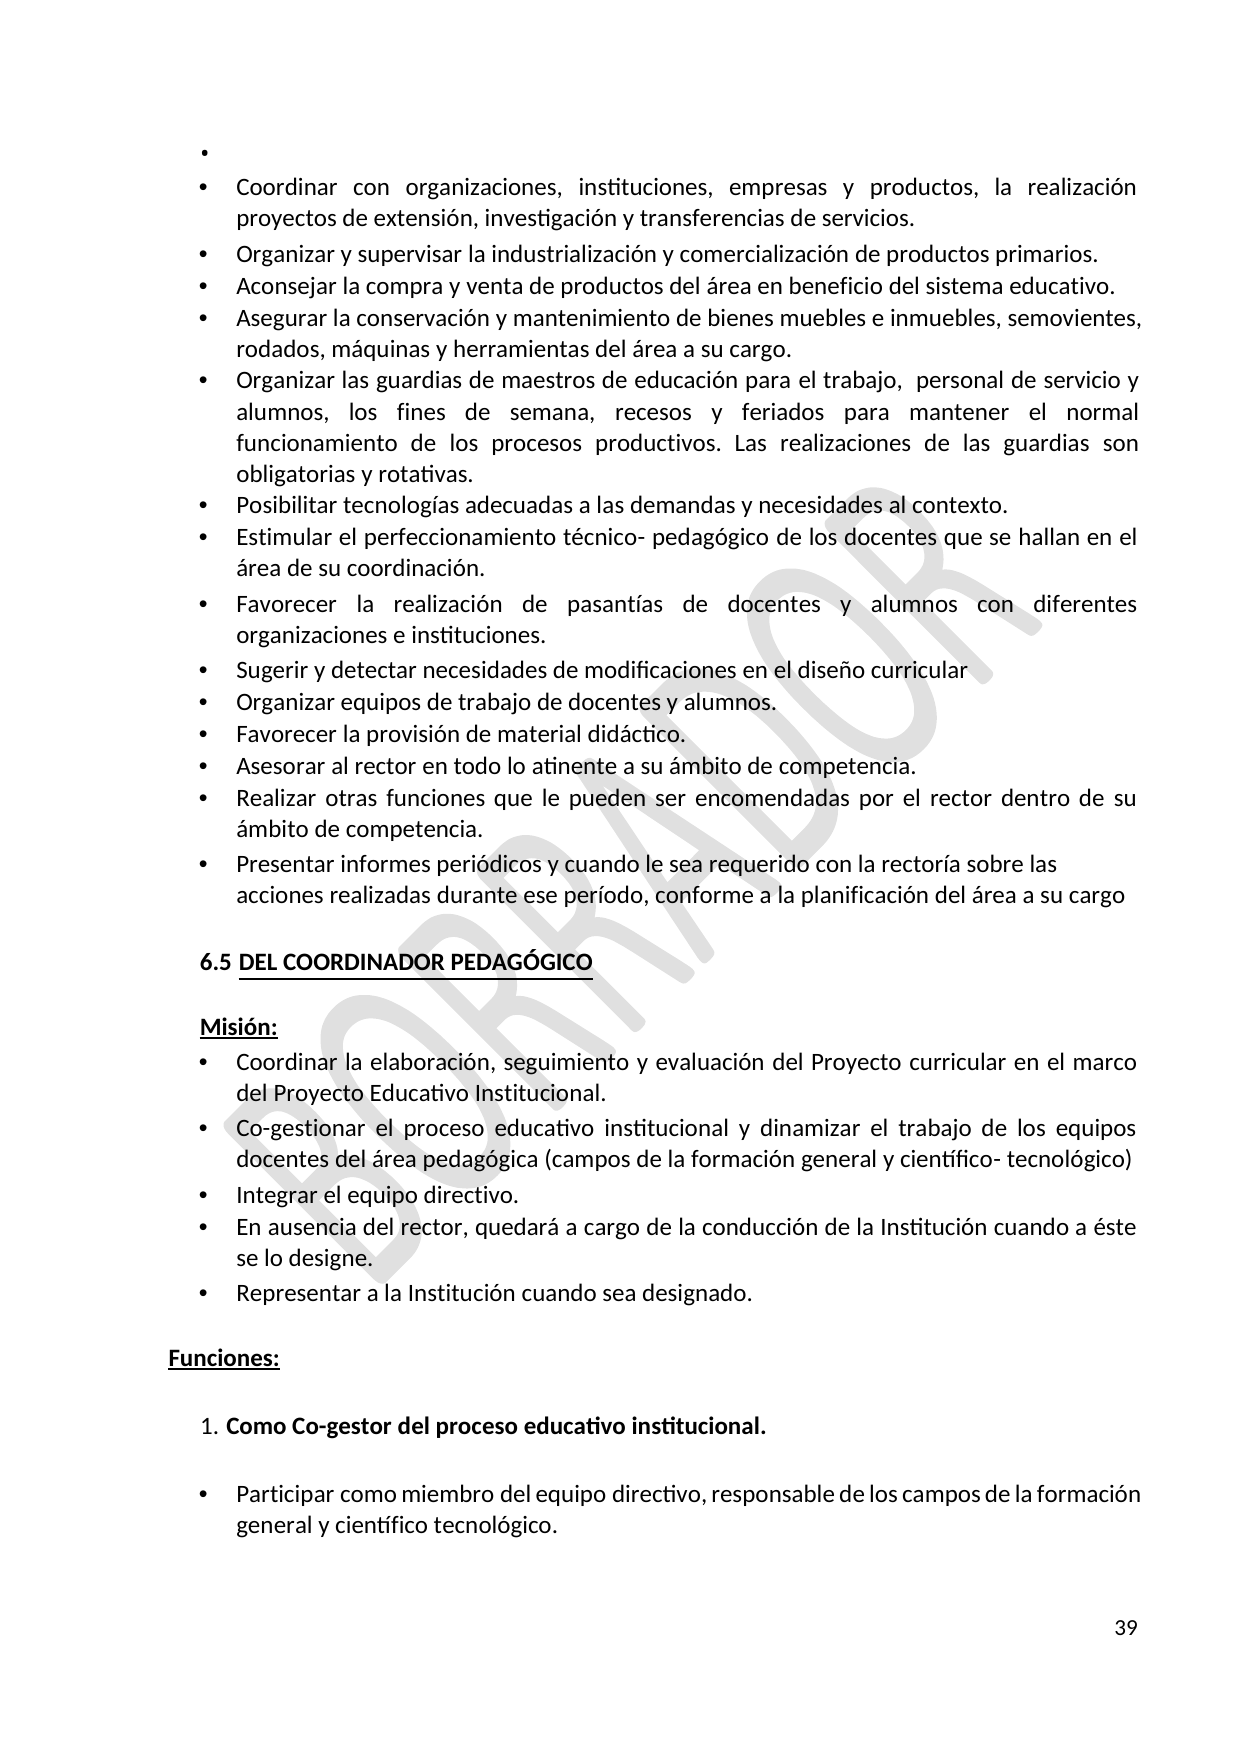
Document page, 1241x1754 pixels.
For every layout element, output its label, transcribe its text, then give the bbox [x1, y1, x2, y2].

text • Representar a la Institución cuando sea designado. [198, 1277, 1154, 1308]
text • Favorecer la realización de pasantías de docentes y alumnos con diferentes organizaciones e instituciones. [843, 588, 945, 650]
text • Sugerir y detectar necesidades de modificaciones en el diseño curricular • Organizar equipos de trabajo de docentes y alumnos. [198, 654, 810, 717]
text 6.5 DEL COORDINADOR PEDAGÓGICO [427, 946, 496, 976]
text [344, 1019, 417, 1041]
text • Favorecer la realización de pasantías de docentes y alumnos con diferentes organizaciones e instituciones. [770, 592, 881, 650]
text • Integrar el equipo directivo. [396, 1179, 1154, 1209]
text • Coordinar la elaboración, seguimiento y evaluación del Proyecto curricular en el marco del Proyecto Educativo Institucional. [343, 1046, 478, 1108]
text • Asesorar al rector en todo lo atinente a su ámbito de competencia. [815, 750, 1154, 781]
text • Coordinar con organizaciones, instituciones, empresas y productos, la realización proyectos de extensión, investigación y transferencias de servicios. [199, 171, 1142, 233]
text • Estimular el perfeccionamiento técnico- pedagógico de los docentes que se hallan en el área de su coordinación. [929, 521, 1143, 583]
text 1. Como Co-gestor del proceso educativo institucional. [200, 1410, 1154, 1440]
text • Presentar informes periódicos y cuando le sea requerido con la rectoría sobre las acciones realizadas durante ese período, conforme a la planificación del área a su cargo [505, 859, 576, 910]
text 6.5 DEL COORDINADOR PEDAGÓGICO [659, 946, 1154, 976]
text • En ausencia del rector, quedará a cargo de la conducción de la Institución cuando a éste se lo designe. [199, 1211, 365, 1272]
text • Presentar informes periódicos y cuando le sea requerido con la rectoría sobre las acciones realizadas durante ese período, conforme a la planificación del área a su cargo [682, 848, 1143, 910]
text • Estimular el perfeccionamiento técnico- pedagógico de los docentes que se hallan en el área de su coordinación. [199, 521, 878, 583]
text [498, 1015, 568, 1041]
text • Organizar las guardias de maestros de educación para el trabajo, personal de servicio y alumnos, los fines de semana, recesos y feriados para mantener el normal funcionamiento de los procesos productivos. Las realizaciones de las guardias son obligatorias y rotativas. [199, 364, 1139, 488]
text • Co-gestionar el proceso educativo institucional y dinamizar el trabajo de los equipos docentes del área pedagógica (campos de la formación general y científico- tecnológico) [318, 1113, 422, 1174]
text • Co-gestionar el proceso educativo institucional y dinamizar el trabajo de los equipos docentes del área pedagógica (campos de la formación general y científico- tecnológico) [256, 1113, 321, 1174]
text • Presentar informes periódicos y cuando le sea requerido con la rectoría sobre las acciones realizadas durante ese período, conforme a la planificación del área a su cargo [561, 848, 665, 910]
text • Sugerir y detectar necesidades de modificaciones en el diseño curricular • Organizar equipos de trabajo de docentes y alumnos. [910, 654, 973, 717]
text • Realizar otras funciones que le pueden ser encomendadas por el rector dentro de su ámbito de competencia. [617, 797, 688, 844]
text • Favorecer la provisión de material didáctico. [787, 718, 849, 748]
text • Realizar otras funciones que le pueden ser encomendadas por el rector dentro de su ámbito de competencia. [199, 782, 622, 844]
text • Posibilitar tecnologías adecuadas a las demandas y necesidades al contexto. [888, 489, 1154, 520]
text • Realizar otras funciones que le pueden ser encomendadas por el rector dentro de su ámbito de competencia. [735, 782, 816, 839]
text • Realizar otras funciones que le pueden ser encomendadas por el rector dentro de su ámbito de competencia. [630, 782, 769, 844]
text • Integrar el equipo directivo. [320, 1179, 394, 1209]
text 6.5 DEL COORDINADOR PEDAGÓGICO [199, 946, 418, 976]
text Misión: [199, 1011, 329, 1041]
text • Coordinar la elaboración, seguimiento y evaluación del Proyecto curricular en el marco del Proyecto Educativo Institucional. [453, 1046, 550, 1108]
text • Coordinar la elaboración, seguimiento y evaluación del Proyecto curricular en el marco del Proyecto Educativo Institucional. [516, 1046, 1142, 1108]
text • Aconsejar la compra y venta de productos del área en beneficio del sistema educativo. [198, 270, 1154, 301]
text [558, 1011, 1154, 1041]
text • Asegurar la conservación y mantenimiento de bienes muebles e inmuebles, semovientes, rodados, máquinas y herramientas del área a su cargo. [199, 302, 1143, 363]
text • Sugerir y detectar necesidades de modificaciones en el diseño curricular • Organizar equipos de trabajo de docentes y alumnos. [782, 654, 914, 717]
text 6.5 DEL COORDINADOR PEDAGÓGICO [502, 946, 576, 976]
text • Co-gestionar el proceso educativo institucional y dinamizar el trabajo de los equipos docentes del área pedagógica (campos de la formación general y científico- tecnológico) [199, 1113, 267, 1174]
text • Co-gestionar el proceso educativo institucional y dinamizar el trabajo de los equipos docentes del área pedagógica (campos de la formación general y científico- tecnológico) [500, 1113, 1142, 1174]
text • Realizar otras funciones que le pueden ser encomendadas por el rector dentro de su ámbito de competencia. [826, 782, 1142, 844]
text • Posibilitar tecnologías adecuadas a las demandas y necesidades al contexto. [198, 489, 860, 520]
text • Coordinar la elaboración, seguimiento y evaluación del Proyecto curricular en el marco del Proyecto Educativo Institucional. [199, 1046, 351, 1108]
text • Organizar y supervisar la industrialización y comercialización de productos primarios. [198, 238, 1154, 268]
text • Estimular el perfeccionamiento técnico- pedagógico de los docentes que se hallan en el área de su coordinación. [855, 521, 924, 583]
text • Presentar informes periódicos y cuando le sea requerido con la rectoría sobre las acciones realizadas durante ese período, conforme a la planificación del área a su cargo [199, 848, 510, 910]
text • [200, 135, 1154, 169]
text 39 [1114, 1613, 1154, 1641]
text • Favorecer la realización de pasantías de docentes y alumnos con diferentes organizaciones e instituciones. [925, 588, 1142, 650]
text • Participar comomiembro delequipo directivo,responsabledeloscamposdelaformación general y científico tecnológico. [199, 1478, 1142, 1540]
text • Favorecer la realización de pasantías de docentes y alumnos con diferentes organizaciones e instituciones. [199, 588, 757, 650]
text • En ausencia del rector, quedará a cargo de la conducción de la Institución cuando a éste se lo designe. [331, 1211, 399, 1256]
text • Asesorar al rector en todo lo atinente a su ámbito de competencia. [703, 750, 810, 781]
text • Favorecer la provisión de material didáctico. [926, 718, 1154, 748]
text [411, 1011, 483, 1041]
text • Integrar el equipo directivo. [198, 1179, 302, 1209]
text • Favorecer la provisión de material didáctico. [843, 718, 912, 738]
text • Favorecer la provisión de material didáctico. [671, 718, 788, 748]
text 6.5 DEL COORDINADOR PEDAGÓGICO [576, 946, 668, 976]
text • Favorecer la provisión de material didáctico. [198, 718, 673, 748]
text • En ausencia del rector, quedará a cargo de la conducción de la Institución cuando a éste se lo designe. [398, 1211, 1142, 1272]
text • Co-gestionar el proceso educativo institucional y dinamizar el trabajo de los equipos docentes del área pedagógica (campos de la formación general y científico- tecnológico) [382, 1113, 487, 1164]
text • Asesorar al rector en todo lo atinente a su ámbito de competencia. [198, 750, 706, 781]
text Funciones: [168, 1342, 1154, 1373]
